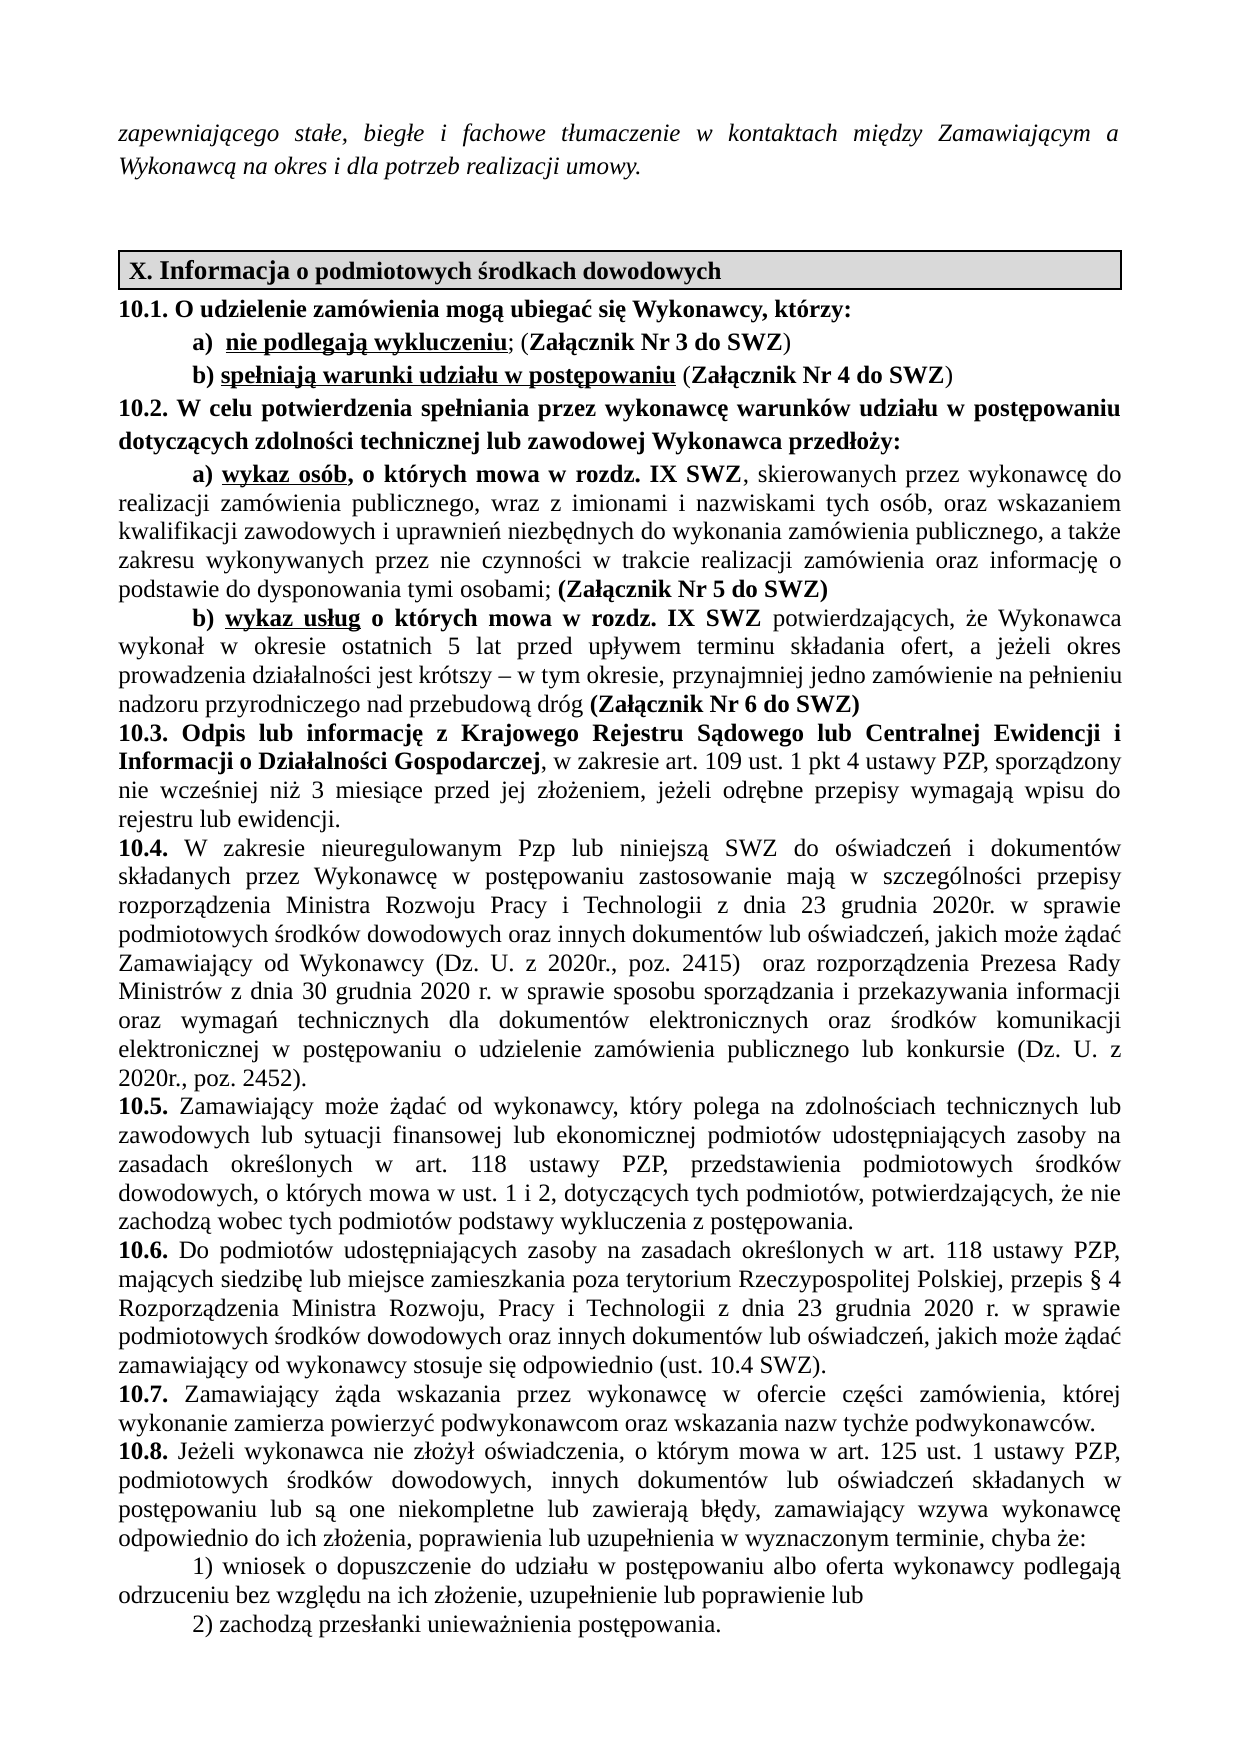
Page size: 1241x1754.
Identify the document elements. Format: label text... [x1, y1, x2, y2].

text 10.4. W zakresie nieuregulowanym Pzp lub niniejszą SWZ do oświadczeń i dokumentów składanych przez Wykonawcę w postępowaniu zastosowanie mają w szczególności przepisy rozporządzenia Ministra Rozwoju Pracy i Technologii z dnia 23 grudnia 2020r. w sprawie podmiotowych środków dowodowych oraz innych dokumentów lub oświadczeń, jakich może żądać Zamawiający od Wykonawcy (Dz. U. z 2020r., poz. 2415) oraz rozporządzenia Prezesa Rady Ministrów z dnia 30 grudnia 2020 r. w sprawie sposobu sporządzania i przekazywania informacji oraz wymagań technicznych dla dokumentów elektronicznych oraz środków komunikacji elektronicznej w postępowaniu o udzielenie zamówienia publicznego lub konkursie (Dz. U. z 2020r., poz. 2452). [118, 833, 1122, 1091]
text 1) wniosek o dopuszczenie do udziału w postępowaniu albo oferta wykonawcy podlegają odrzuceniu bez względu na ich złożenie, uzupełnienie lub poprawienie lub [118, 1551, 1122, 1609]
text b) spełniają warunki udziału w postępowaniu (Załącznik Nr 4 do SWZ) [118, 360, 1122, 389]
text 10.5. Zamawiający może żądać od wykonawcy, który polega na zdolnościach technicznych lub zawodowych lub sytuacji finansowej lub ekonomicznej podmiotów udostępniających zasoby na zasadach określonych w art. 118 ustawy PZP, przedstawienia podmiotowych środków dowodowych, o których mowa w ust. 1 i 2, dotyczących tych podmiotów, potwierdzających, że nie zachodzą wobec tych podmiotów podstawy wykluczenia z postępowania. [118, 1091, 1122, 1235]
text a) wykaz osób, o których mowa w rozdz. IX SWZ, skierowanych przez wykonawcę do realizacji zamówienia publicznego, wraz z imionami i nazwiskami tych osób, oraz wskazaniem kwalifikacji zawodowych i uprawnień niezbędnych do wykonania zamówienia publicznego, a także zakresu wykonywanych przez nie czynności w trakcie realizacji zamówienia oraz informację o podstawie do dysponowania tymi osobami; (Załącznik Nr 5 do SWZ) [118, 459, 1122, 603]
text 10.8. Jeżeli wykonawca nie złożył oświadczenia, o którym mowa w art. 125 ust. 1 ustawy PZP, podmiotowych środków dowodowych, innych dokumentów lub oświadczeń składanych w postępowaniu lub są one niekompletne lub zawierają błędy, zamawiający wzywa wykonawcę odpowiednio do ich złożenia, poprawienia lub uzupełnienia w wyznaczonym terminie, chyba że: [118, 1436, 1122, 1551]
text 10.3. Odpis lub informację z Krajowego Rejestru Sądowego lub Centralnej Ewidencji i Informacji o Działalności Gospodarczej, w zakresie art. 109 ust. 1 pkt 4 ustawy PZP, sporządzony nie wcześniej niż 3 miesiące przed jej złożeniem, jeżeli odrębne przepisy wymagają wpisu do rejestru lub ewidencji. [118, 718, 1122, 833]
text b) wykaz usług o których mowa w rozdz. IX SWZ potwierdzających, że Wykonawca wykonał w okresie ostatnich 5 lat przed upływem terminu składania ofert, a jeżeli okres prowadzenia działalności jest krótszy – w tym okresie, przynajmniej jedno zamówienie na pełnieniu nadzoru przyrodniczego nad przebudową dróg (Załącznik Nr 6 do SWZ) [118, 603, 1122, 718]
list zapewniającego stałe, biegłe i fachowe tłumaczenie w kontaktach między Zamawiającym a Wykonawcą na okres i dla potrzeb realizacji umowy. [118, 118, 1122, 180]
text 10.7. Zamawiający żąda wskazania przez wykonawcę w ofercie części zamówienia, której wykonanie zamierza powierzyć podwykonawcom oraz wskazania nazw tychże podwykonawców. [118, 1379, 1122, 1436]
text a) nie podlegają wykluczeniu; (Załącznik Nr 3 do SWZ) [118, 327, 1122, 356]
text 10.2. W celu potwierdzenia spełniania przez wykonawcę warunków udziału w postępowaniu dotyczących zdolności technicznej lub zawodowej Wykonawca przedłoży: [118, 393, 1122, 455]
text 10.6. Do podmiotów udostępniających zasoby na zasadach określonych w art. 118 ustawy PZP, mających siedzibę lub miejsce zamieszkania poza terytorium Rzeczypospolitej Polskiej, przepis § 4 Rozporządzenia Ministra Rozwoju, Pracy i Technologii z dnia 23 grudnia 2020 r. w sprawie podmiotowych środków dowodowych oraz innych dokumentów lub oświadczeń, jakich może żądać zamawiający od wykonawcy stosuje się odpowiednio (ust. 10.4 SWZ). [118, 1235, 1122, 1379]
text 10.1. O udzielenie zamówienia mogą ubiegać się Wykonawcy, którzy: [118, 294, 1122, 323]
text 2) zachodzą przesłanki unieważnienia postępowania. [118, 1609, 1122, 1638]
text X. Informacja o podmiotowych środkach dowodowych [120, 252, 1120, 288]
